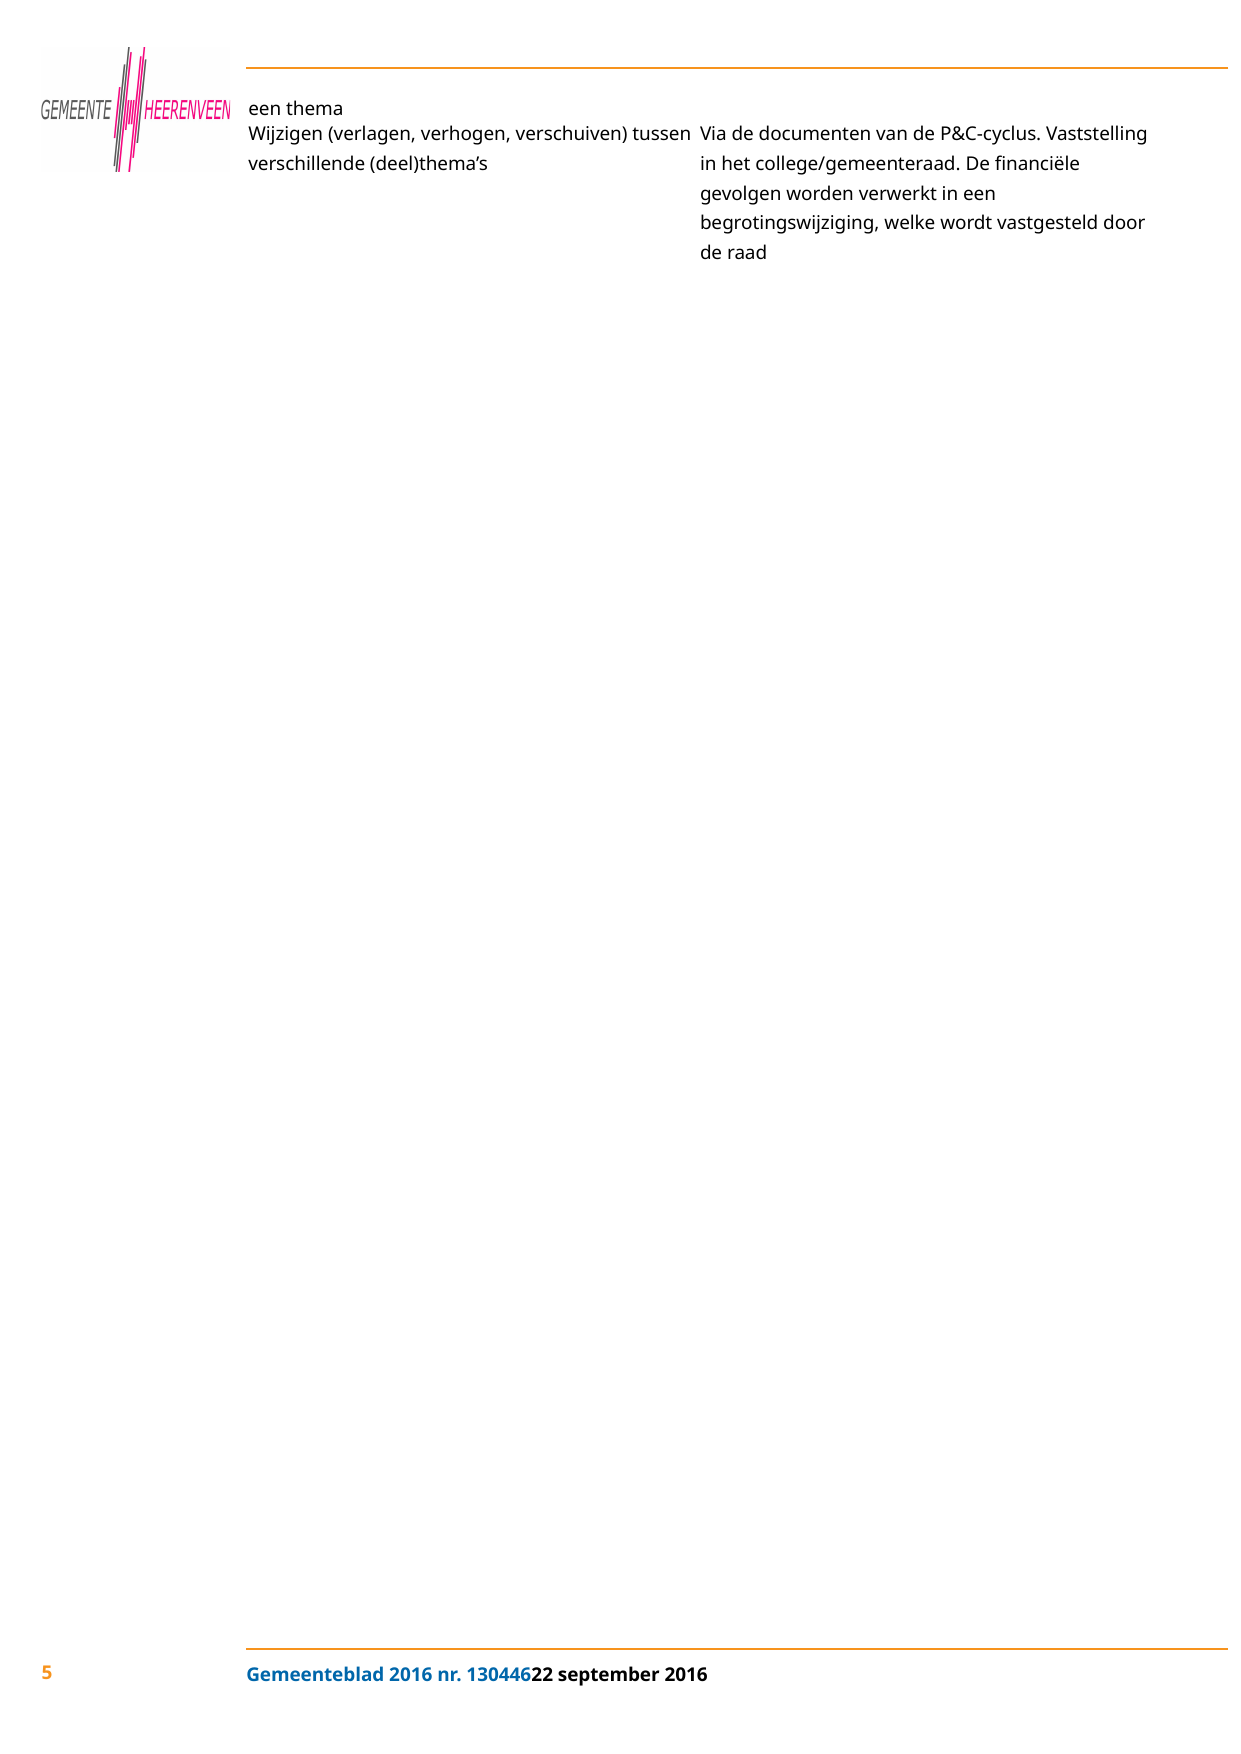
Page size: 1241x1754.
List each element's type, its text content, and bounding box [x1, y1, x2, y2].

table_cell [700, 95, 1152, 121]
picture [41, 47, 231, 172]
table_cell Wijzigen (verlagen, verhogen, verschuiven) tussen verschillende (deel)thema’s [248, 121, 700, 264]
table_cell een thema [248, 95, 700, 121]
table_cell Via de documenten van de P&C-cyclus. Vaststelling in het college/gemeenteraad. De financiële gevolgen worden verwerkt in een begrotingswijziging, welke wordt vastgesteld door de raad [700, 121, 1152, 264]
